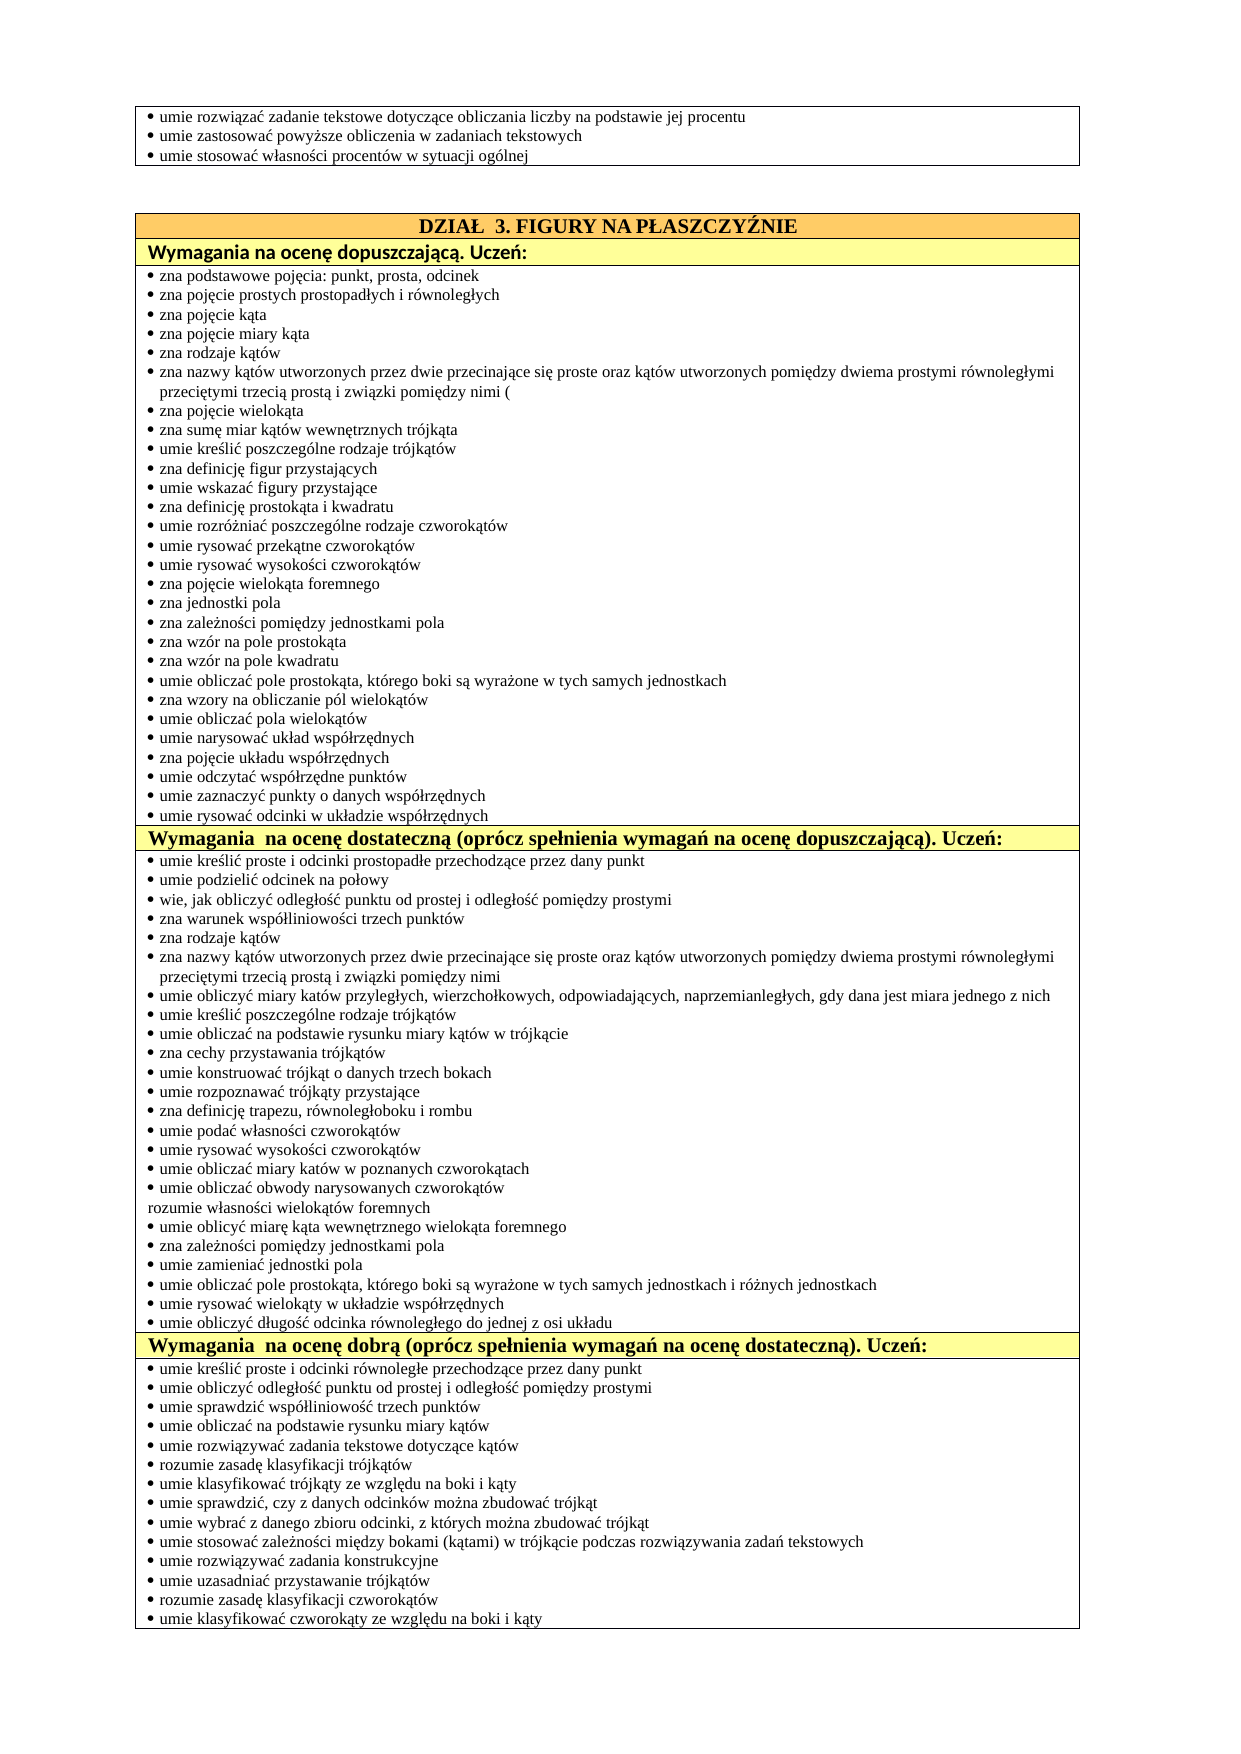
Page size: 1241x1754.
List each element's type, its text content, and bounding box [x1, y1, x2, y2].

table_cell Wymagania na ocenę dostateczną (oprócz spełnienia wymagań na ocenę dopuszczającą). Uczeń: [136, 826, 1079, 850]
table_header DZIAŁ 3. FIGURY NA PŁASZCZYŹNIE [136, 214, 1079, 238]
table_cell Wymagania na ocenę dopuszczającą. Uczeń: [136, 239, 1079, 265]
table_cell umie kreślić proste i odcinki równoległe przechodzące przez dany punkt umie obliczyć odległość punktu od prostej i odległość pomiędzy prostymi umie sprawdzić współliniowość trzech punktów umie obliczać na podstawie rysunku miary kątów umie rozwiązywać zadania tekstowe dotyczące kątów rozumie zasadę klasyfikacji trójkątów umie klasyfikować trójkąty ze względu na boki i kąty umie sprawdzić, czy z danych odcinków można zbudować trójkąt umie wybrać z danego zbioru odcinki, z których można zbudować trójkąt umie stosować zależności między bokami (kątami) w trójkącie podczas rozwiązywania zadań tekstowych umie rozwiązywać zadania konstrukcyjne umie uzasadniać przystawanie trójkątów rozumie zasadę klasyfikacji czworokątów umie klasyfikować czworokąty ze względu na boki i kąty umie stosować własności czworokątów do rozwiązywania zadań umie zamieniać jednostki pola umie rozwiązywać trudniejsze zadania dotyczące pola prostokąta umie rozwiązywać zadania tekstowe związane z obliczaniem pól i obwodów wielokątów na płaszczyźnie umie obliczać pola wielokątów umie rozwiązywać zadania tekstowe związane z obliczaniem pól i obwodów wielokątów w układzie współrzędnych umie wyznaczyć współrzędne brakujących wierzchołków prostokąta, równoległoboku i trójkąta [136, 1359, 1079, 1628]
table_cell umie kreślić proste i odcinki prostopadłe przechodzące przez dany punkt umie podzielić odcinek na połowy wie, jak obliczyć odległość punktu od prostej i odległość pomiędzy prostymi zna warunek współliniowości trzech punktów zna rodzaje kątów zna nazwy kątów utworzonych przez dwie przecinające się proste oraz kątów utworzonych pomiędzy dwiema prostymi równoległymi przeciętymi trzecią prostą i związki pomiędzy nimi umie obliczyć miary katów przyległych, wierzchołkowych, odpowiadających, naprzemianległych, gdy dana jest miara jednego z nich umie kreślić poszczególne rodzaje trójkątów umie obliczać na podstawie rysunku miary kątów w trójkącie zna cechy przystawania trójkątów umie konstruować trójkąt o danych trzech bokach umie rozpoznawać trójkąty przystające zna definicję trapezu, równoległoboku i rombu umie podać własności czworokątów umie rysować wysokości czworokątów umie obliczać miary katów w poznanych czworokątach umie obliczać obwody narysowanych czworokątów rozumie własności wielokątów foremnych umie oblicyć miarę kąta wewnętrznego wielokąta foremnego zna zależności pomiędzy jednostkami pola umie zamieniać jednostki pola umie obliczać pole prostokąta, którego boki są wyrażone w tych samych jednostkach i różnych jednostkach umie rysować wielokąty w układzie współrzędnych umie obliczyć długość odcinka równoległego do jednej z osi układu [136, 851, 1079, 1332]
table_cell umie rozwiązać zadanie tekstowe dotyczące obliczania, jakim procentem jednej liczby jest druga liczba umie rozwiązać zadanie tekstowe dotyczące obliczania procentu danej liczby umie wykorzystać diagramy do rozwiązywania zadań tekstowych umie rozwiązać zadanie tekstowe dotyczące obliczania podwyżek i obniżek o pewien procent umie rozwiązać zadanie tekstowe dotyczące obliczania liczby na podstawie jej procentu umie zastosować powyższe obliczenia w zadaniach tekstowych umie stosować własności procentów w sytuacji ogólnej [136, 107, 1079, 165]
table_cell zna podstawowe pojęcia: punkt, prosta, odcinek zna pojęcie prostych prostopadłych i równoległych zna pojęcie kąta zna pojęcie miary kąta zna rodzaje kątów zna nazwy kątów utworzonych przez dwie przecinające się proste oraz kątów utworzonych pomiędzy dwiema prostymi równoległymi przeciętymi trzecią prostą i związki pomiędzy nimi ( zna pojęcie wielokąta zna sumę miar kątów wewnętrznych trójkąta umie kreślić poszczególne rodzaje trójkątów zna definicję figur przystających umie wskazać figury przystające zna definicję prostokąta i kwadratu umie rozróżniać poszczególne rodzaje czworokątów umie rysować przekątne czworokątów umie rysować wysokości czworokątów zna pojęcie wielokąta foremnego zna jednostki pola zna zależności pomiędzy jednostkami pola zna wzór na pole prostokąta zna wzór na pole kwadratu umie obliczać pole prostokąta, którego boki są wyrażone w tych samych jednostkach zna wzory na obliczanie pól wielokątów umie obliczać pola wielokątów umie narysować układ współrzędnych zna pojęcie układu współrzędnych umie odczytać współrzędne punktów umie zaznaczyć punkty o danych współrzędnych umie rysować odcinki w układzie współrzędnych [136, 266, 1079, 824]
table_cell Wymagania na ocenę dobrą (oprócz spełnienia wymagań na ocenę dostateczną). Uczeń: [136, 1333, 1079, 1357]
